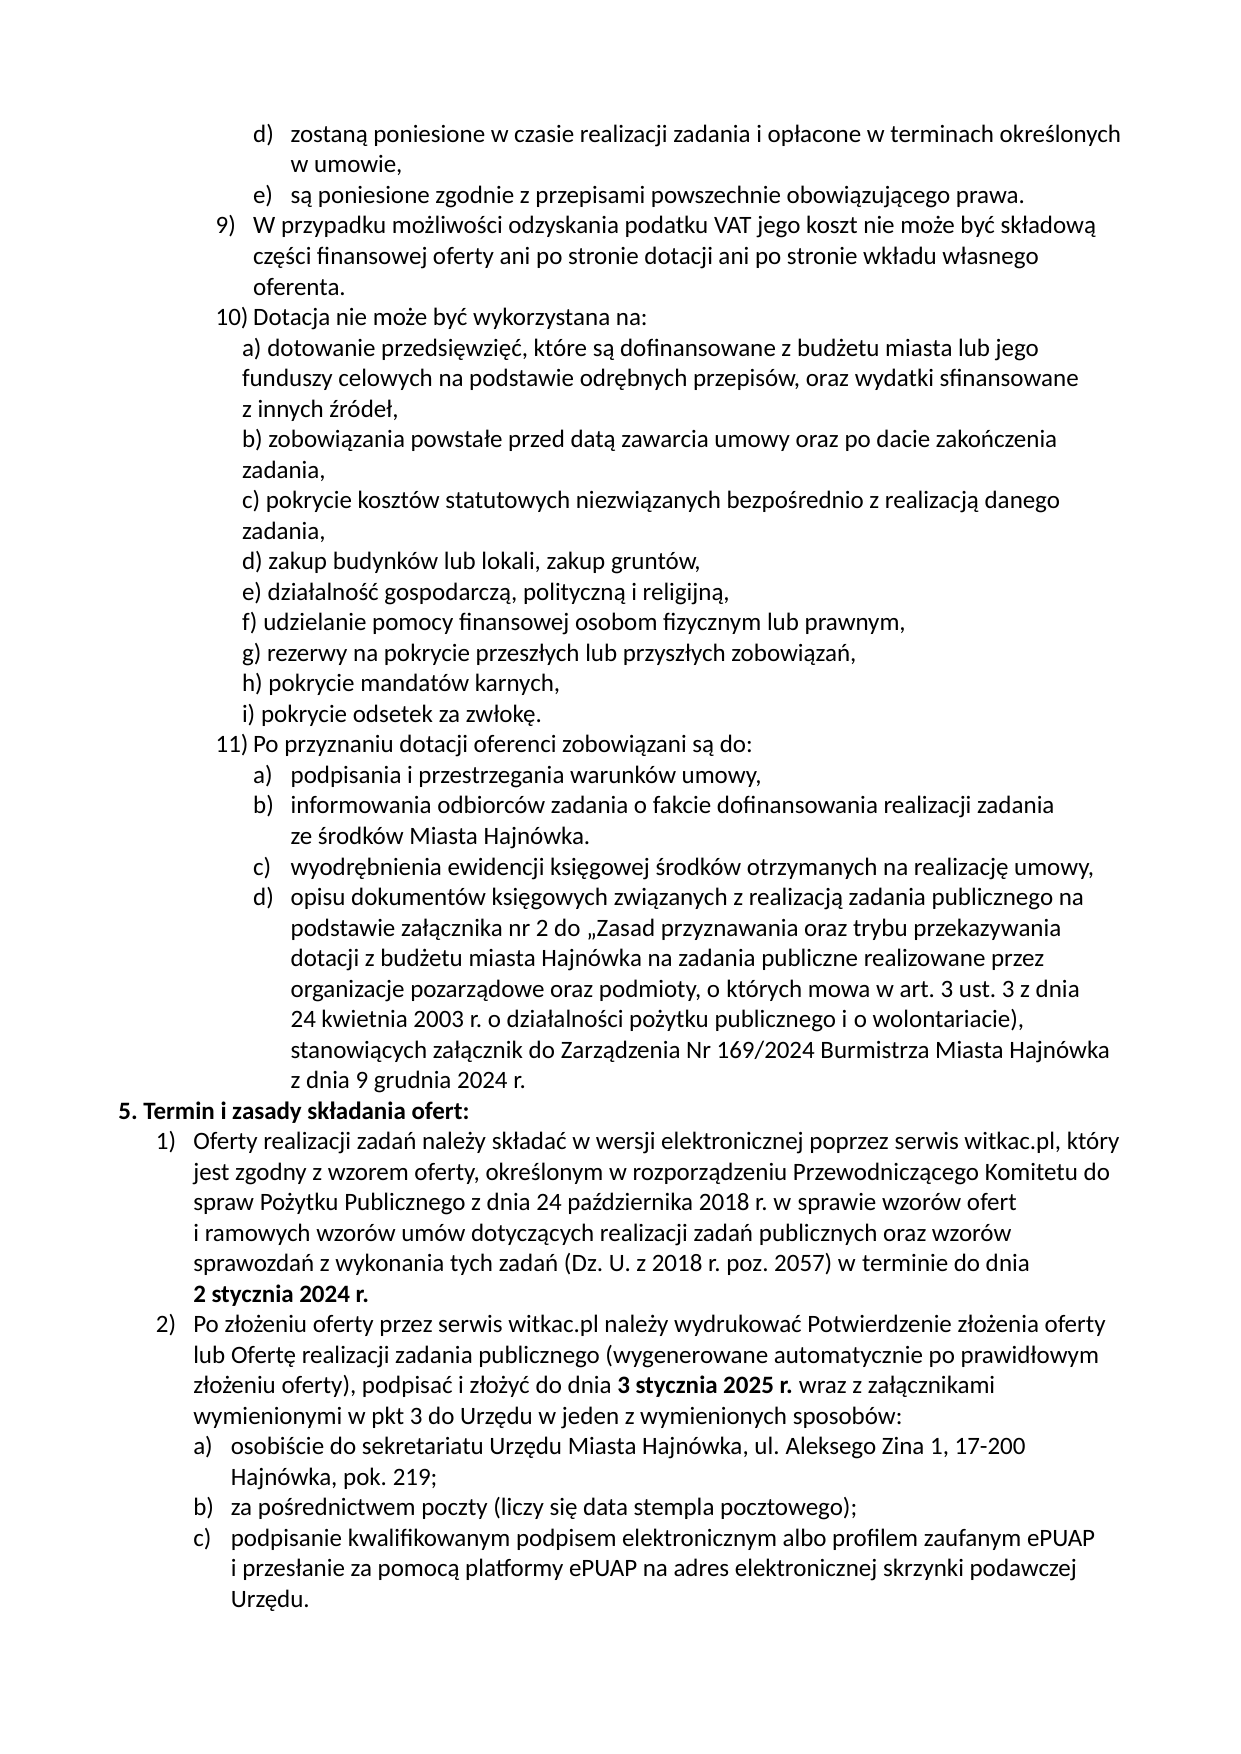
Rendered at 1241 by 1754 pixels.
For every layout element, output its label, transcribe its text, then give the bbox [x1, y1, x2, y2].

text f) udzielanie pomocy finansowej osobom fizycznym lub prawnym, [242, 606, 1122, 637]
text h) pokrycie mandatów karnych, [242, 667, 1122, 698]
text b) zobowiązania powstałe przed datą zawarcia umowy oraz po dacie zakończenia zadania, [242, 423, 1122, 484]
list Po złożeniu oferty przez serwis witkac.pl należy wydrukować Potwierdzenie złożenia oferty lub Ofertę realizacji zadania publicznego (wygenerowane automatycznie po prawidłowym złożeniu oferty), podpisać i złożyć do dnia 3 stycznia 2025 r. wraz z załącznikami wymienionymi w pkt 3 do Urzędu w jeden z wymienionych sposobów: [156, 1308, 1122, 1431]
list opisu dokumentów księgowych związanych z realizacją zadania publicznego na podstawie załącznika nr 2 do „Zasad przyznawania oraz trybu przekazywania dotacji z budżetu miasta Hajnówka na zadania publiczne realizowane przez organizacje pozarządowe oraz podmioty, o których mowa w art. 3 ust. 3 z dnia 24 kwietnia 2003 r. o działalności pożytku publicznego i o wolontariacie), stanowiących załącznik do Zarządzenia Nr 169/2024 Burmistrza Miasta Hajnówka z dnia 9 grudnia 2024 r. [253, 881, 1122, 1095]
list informowania odbiorców zadania o fakcie dofinansowania realizacji zadania ze środków Miasta Hajnówka. [253, 789, 1122, 851]
text i) pokrycie odsetek za zwłokę. [242, 698, 1122, 728]
list za pośrednictwem poczty (liczy się data stempla pocztowego); [193, 1492, 1122, 1522]
list osobiście do sekretariatu Urzędu Miasta Hajnówka, ul. Aleksego Zina 1, 17-200 Hajnówka, pok. 219; [193, 1431, 1122, 1492]
text g) rezerwy na pokrycie przeszłych lub przyszłych zobowiązań, [242, 637, 1122, 667]
list podpisania i przestrzegania warunków umowy, [253, 759, 1122, 789]
list Po przyznaniu dotacji oferenci zobowiązani są do: [215, 728, 1122, 759]
text e) działalność gospodarczą, polityczną i religijną, [242, 576, 1122, 606]
text d) zakup budynków lub lokali, zakup gruntów, [242, 545, 1122, 576]
list Dotacja nie może być wykorzystana na: [215, 301, 1122, 332]
list Oferty realizacji zadań należy składać w wersji elektronicznej poprzez serwis witkac.pl, który jest zgodny z wzorem oferty, określonym w rozporządzeniu Przewodniczącego Komitetu do spraw Pożytku Publicznego z dnia 24 października 2018 r. w sprawie wzorów ofert i ramowych wzorów umów dotyczących realizacji zadań publicznych oraz wzorów sprawozdań z wykonania tych zadań (Dz. U. z 2018 r. poz. 2057) w terminie do dnia 2 stycznia 2024 r. [156, 1125, 1122, 1308]
text c) pokrycie kosztów statutowych niezwiązanych bezpośrednio z realizacją danego zadania, [242, 484, 1122, 545]
text a) dotowanie przedsięwzięć, które są dofinansowane z budżetu miasta lub jego funduszy celowych na podstawie odrębnych przepisów, oraz wydatki sfinansowane z innych źródeł, [242, 332, 1122, 423]
list podpisanie kwalifikowanym podpisem elektronicznym albo profilem zaufanym ePUAP i przesłanie za pomocą platformy ePUAP na adres elektronicznej skrzynki podawczej Urzędu. [193, 1522, 1122, 1614]
list wyodrębnienia ewidencji księgowej środków otrzymanych na realizację umowy, [253, 851, 1122, 881]
list są poniesione zgodnie z przepisami powszechnie obowiązującego prawa. [253, 179, 1122, 210]
list W przypadku możliwości odzyskania podatku VAT jego koszt nie może być składową części finansowej oferty ani po stronie dotacji ani po stronie wkładu własnego oferenta. [215, 210, 1122, 301]
list zostaną poniesione w czasie realizacji zadania i opłacone w terminach określonych w umowie, [253, 118, 1122, 179]
text 5. Termin i zasady składania ofert: [118, 1095, 1122, 1125]
